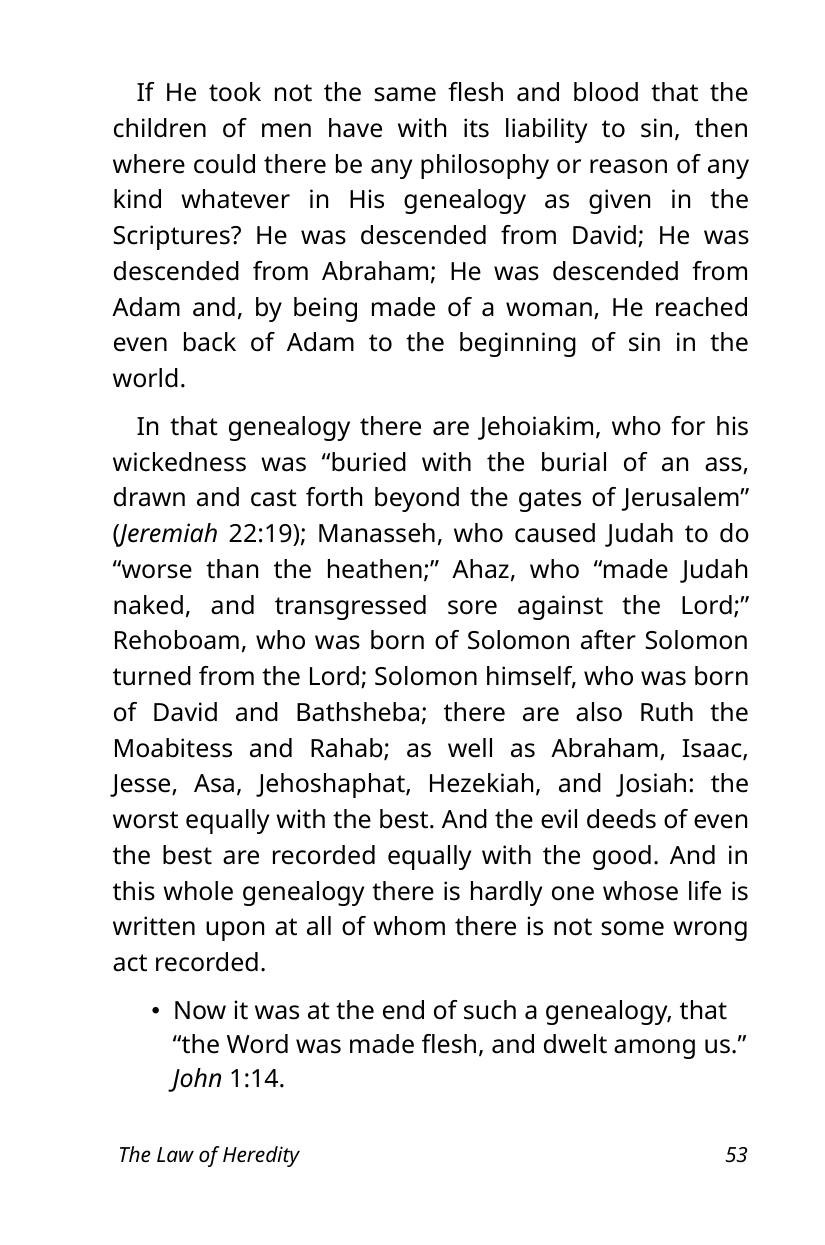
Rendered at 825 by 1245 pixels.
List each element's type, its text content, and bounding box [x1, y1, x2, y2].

text If He took not the same flesh and blood that the children of men have with its liability to sin, then where could there be any philosophy or reason of any kind whatever in His genealogy as given in the Scriptures? He was descended from David; He was descended from Abraham; He was descended from Adam and, by being made of a woman, He reached even back of Adam to the beginning of sin in the world. [112, 75, 750, 395]
list Now it was at the end of such a genealogy, that “the Word was made flesh, and dwelt among us.” John 1:14. [151, 992, 750, 1094]
text In that genealogy there are Jehoiakim, who for his wickedness was “buried with the burial of an ass, drawn and cast forth beyond the gates of Jerusalem” (Jeremiah 22:19); Manasseh, who caused Judah to do “worse than the heathen;” Ahaz, who “made Judah naked, and transgressed sore against the Lord;” Rehoboam, who was born of Solomon after Solomon turned from the Lord; Solomon himself, who was born of David and Bathsheba; there are also Ruth the Moabitess and Rahab; as well as Abraham, Isaac, Jesse, Asa, Jehoshaphat, Hezekiah, and Josiah: the worst equally with the best. And the evil deeds of even the best are recorded equally with the good. And in this whole genealogy there is hardly one whose life is written upon at all of whom there is not some wrong act recorded. [112, 409, 750, 979]
